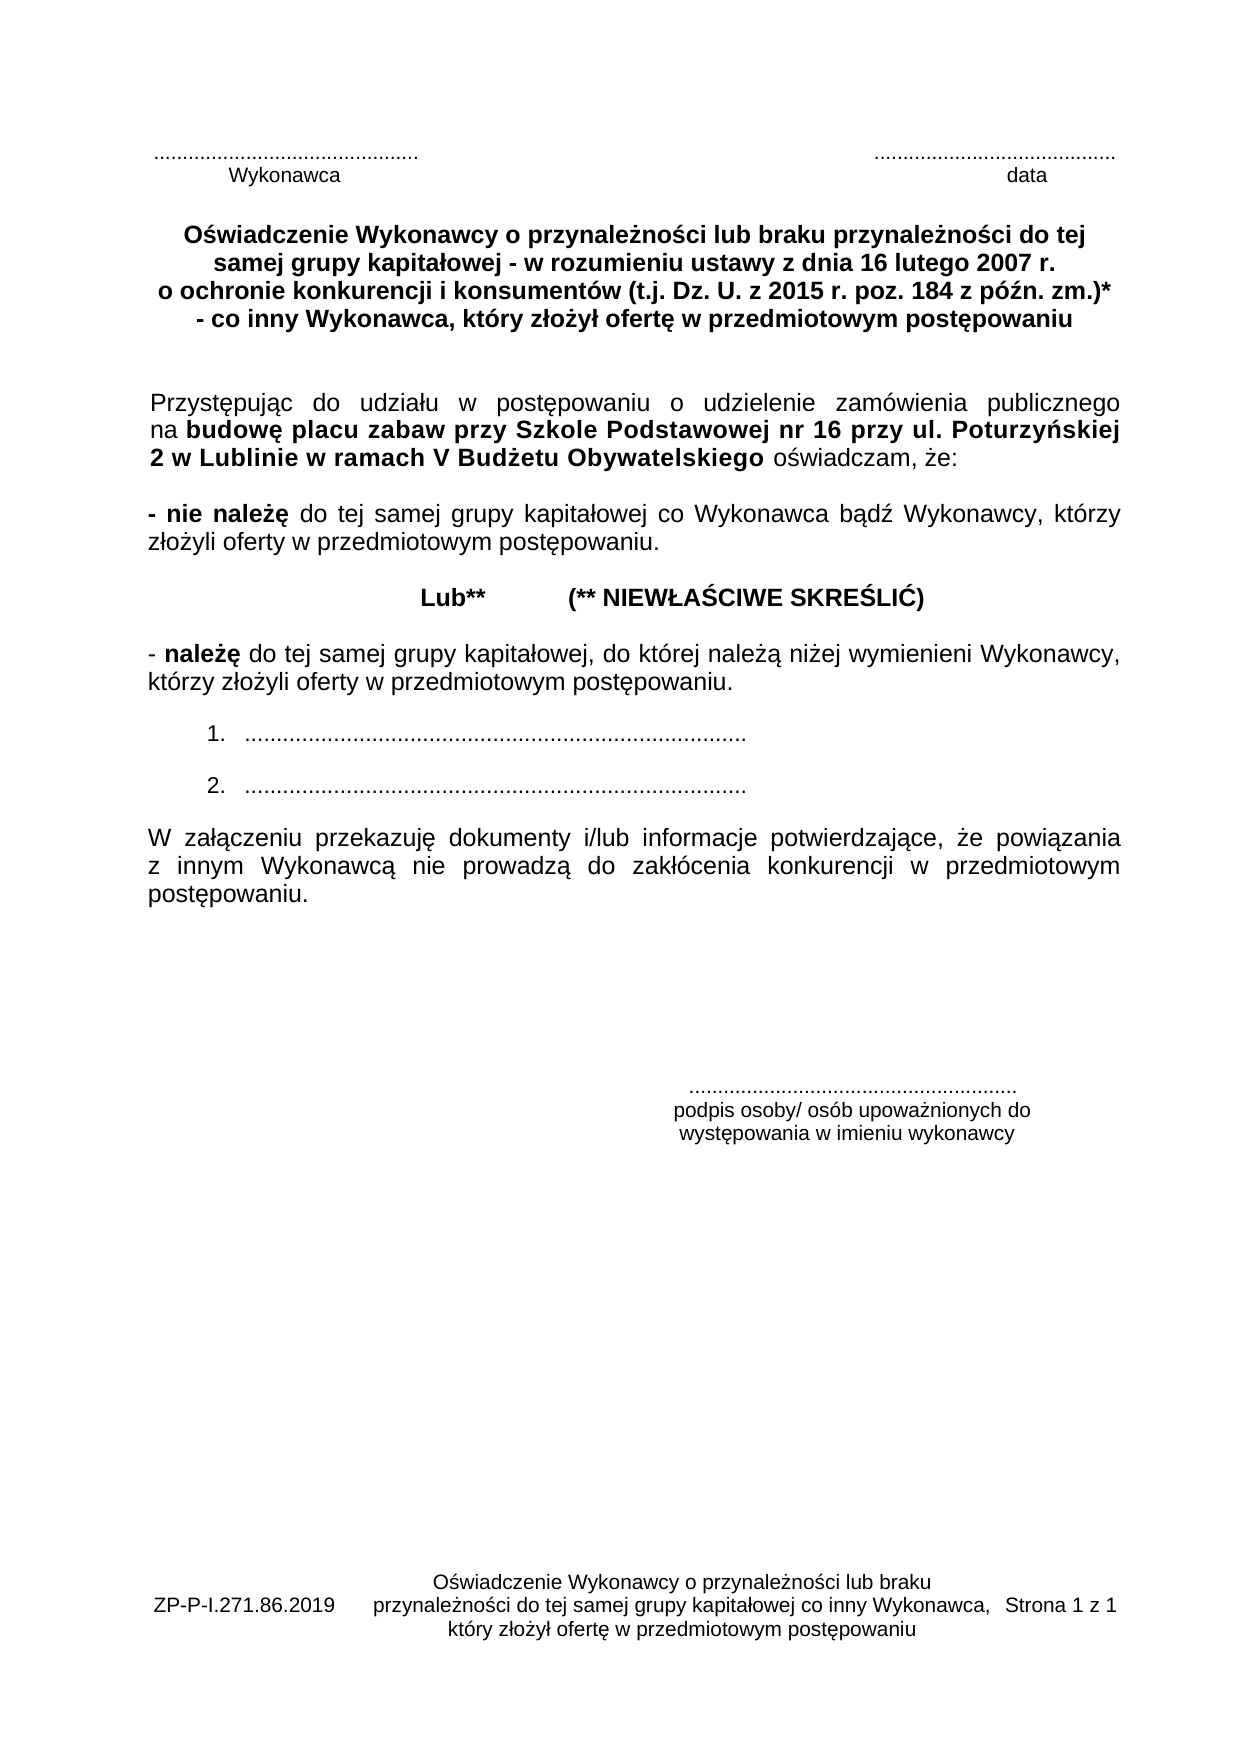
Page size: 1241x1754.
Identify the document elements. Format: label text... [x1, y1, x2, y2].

text występowania w imieniu wykonawcy [148, 1121, 1122, 1144]
text Przystępując do udziału w postępowaniu o udzielenie zamówienia publicznego na budowę placu zabaw przy Szkole Podstawowej nr 16 przy ul. Poturzyńskiej 2 w Lublinie w ramach V Budżetu Obywatelskiego oświadczam, że: [150, 388, 1122, 472]
text ......................................................... [148, 1075, 1122, 1098]
text - nie należę do tej samej grupy kapitałowej co Wykonawca bądź Wykonawcy, którzy złożyli oferty w przedmiotowym postępowaniu. [148, 500, 1122, 556]
text - co inny Wykonawca, który złożył ofertę w przedmiotowym postępowaniu [148, 305, 1122, 333]
text - należę do tej samej grupy kapitałowej, do której należą niżej wymienieni Wykonawcy, którzy złożyli oferty w przedmiotowym postępowaniu. [148, 640, 1122, 696]
list ............................................................................... [207, 772, 1122, 798]
list Lub** (** NIEWŁAŚCIWE SKREŚLIĆ) [185, 584, 1122, 612]
list ............................................................................... [207, 721, 1122, 747]
table_header .......................................... data [635, 135, 1122, 193]
text podpis osoby/ osób upoważnionych do [148, 1098, 1122, 1121]
text Oświadczenie Wykonawcy o przynależności lub braku przynależności do tej samej grupy kapitałowej - w rozumieniu ustawy z dnia 16 lutego 2007 r. o ochronie konkurencji i konsumentów (t.j. Dz. U. z 2015 r. poz. 184 z późn. zm.)* [148, 221, 1122, 305]
table_header .............................................. Wykonawca [148, 135, 635, 193]
text W załączeniu przekazuję dokumenty i/lub informacje potwierdzające, że powiązania z innym Wykonawcą nie prowadzą do zakłócenia konkurencji w przedmiotowym postępowaniu. [148, 824, 1122, 907]
